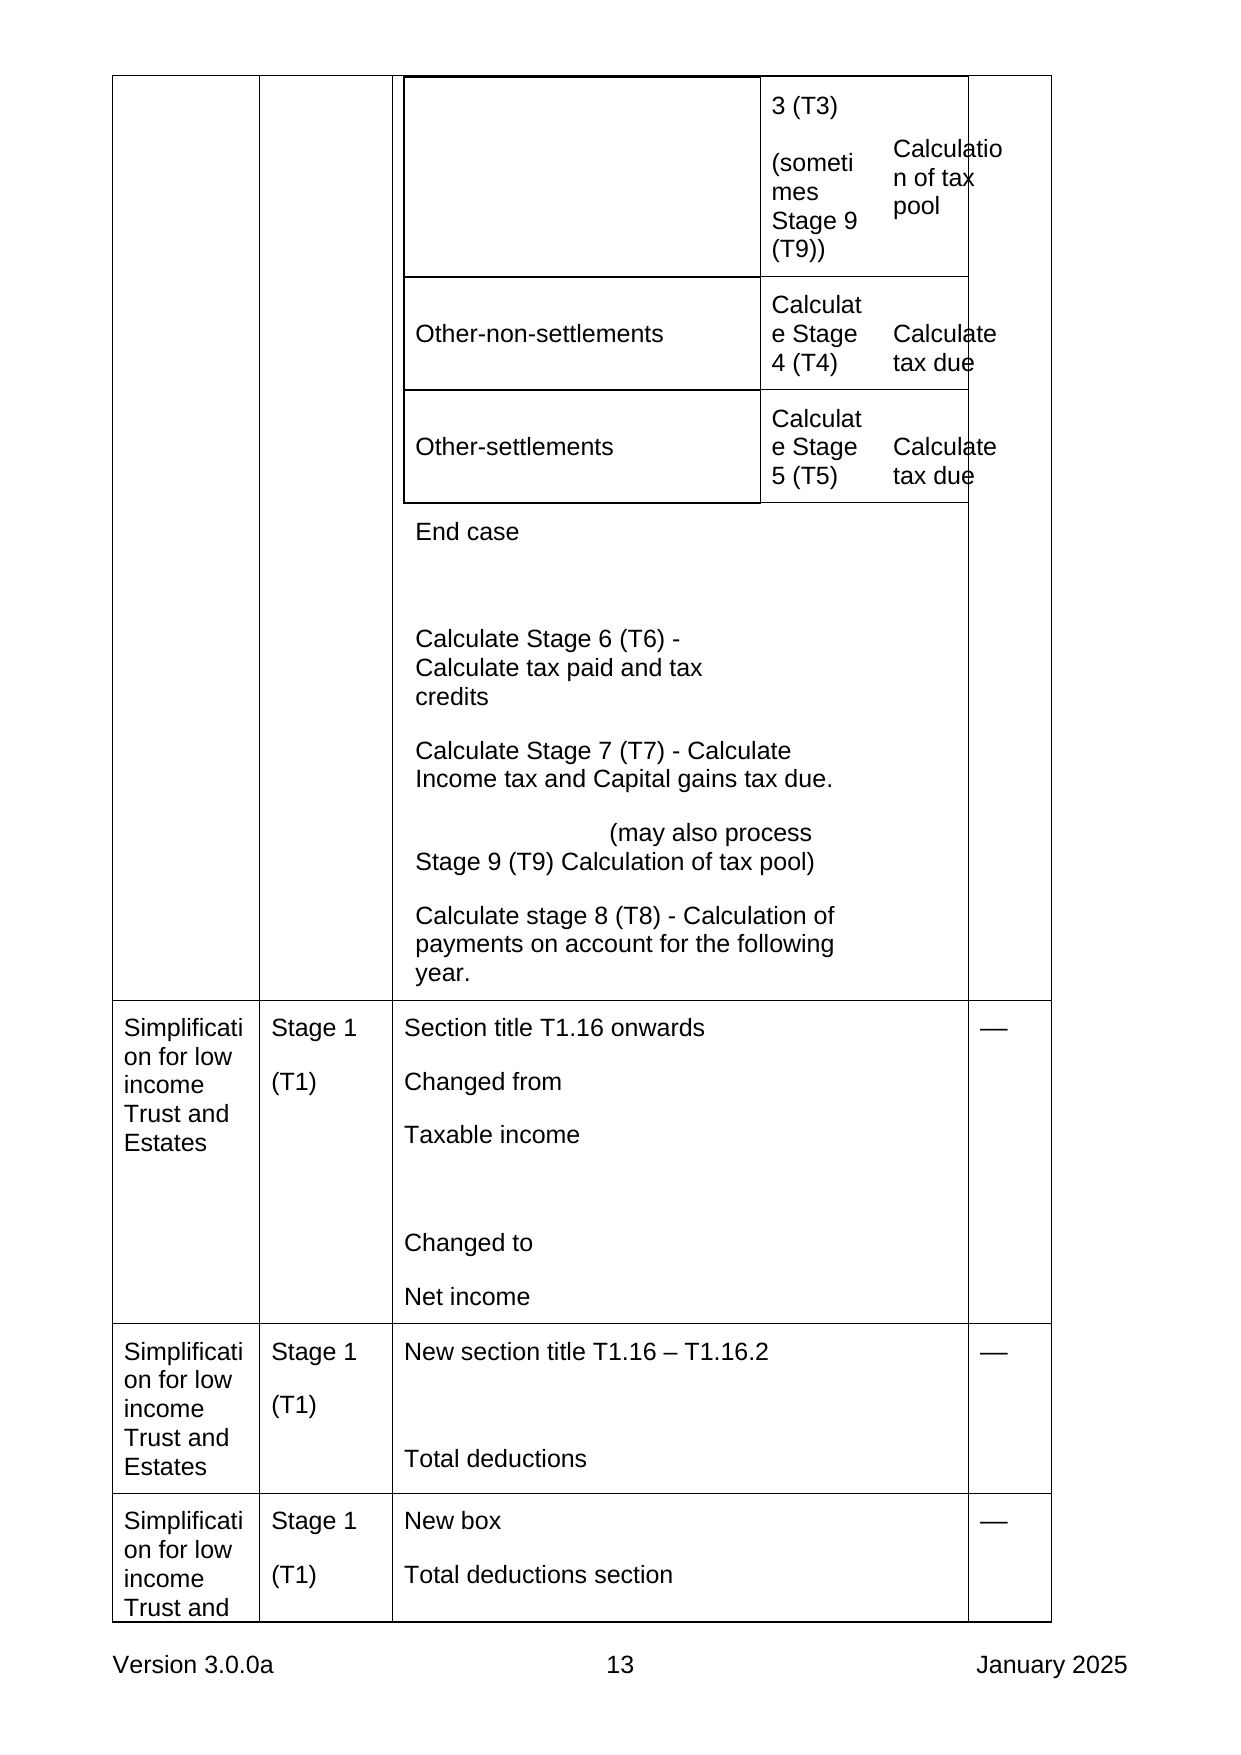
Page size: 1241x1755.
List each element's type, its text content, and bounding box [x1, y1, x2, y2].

table_cell Other-non-settlements [405, 278, 760, 389]
table_cell [260, 76, 392, 999]
table_cell [882, 612, 968, 723]
table_cell [760, 503, 882, 558]
table_cell –– [969, 76, 1051, 999]
table_cell Calculate Stage 7 (T7) - Calculate Income tax and Capital gains tax due. [404, 723, 882, 806]
table_cell [113, 76, 259, 999]
table_cell Stage 1 (T1) [260, 1324, 392, 1493]
table_cell 3 (T3) (sometimes Stage 9 (T9)) [761, 77, 882, 276]
table_cell –– [969, 1001, 1051, 1323]
table_cell New box Total deductions section [393, 1494, 968, 1621]
table_cell Simplification for low income Trust and [113, 1494, 259, 1621]
table_cell –– [969, 1324, 1051, 1493]
table_cell –– [969, 1494, 1051, 1621]
table_cell Calculate stage 8 (T8) - Calculation of payments on account for the following year. [404, 888, 882, 999]
table_cell Calculate tax due [882, 277, 968, 389]
table_cell Calculate Stage 5 (T5) [761, 390, 882, 502]
table_cell Calculate Stage 6 (T6) - Calculate tax paid and tax credits [404, 612, 760, 723]
table_cell [882, 806, 968, 888]
table_cell Section title T1.16 onwards Changed from Taxable income Changed to Net income [393, 1001, 968, 1323]
table_cell [882, 558, 968, 612]
table_cell Calculate tax due [882, 390, 968, 502]
table_cell Simplification for low income Trust and Estates [113, 1324, 259, 1493]
table_cell [405, 78, 760, 276]
table_cell Simplification for low income Trust and Estates [113, 1001, 259, 1323]
table_cell Stage 1 (T1) [260, 1494, 392, 1621]
table_cell New section title T1.16 – T1.16.2 Total deductions [393, 1324, 968, 1493]
table_cell (may also process Stage 9 (T9) Calculation of tax pool) [404, 806, 882, 888]
table_cell Stage 1 (T1) [260, 1001, 392, 1323]
table_cell Other-settlements [405, 391, 760, 502]
table_cell End case [404, 504, 760, 558]
table_cell [882, 888, 968, 999]
table_cell Calculate tax due Calculation of tax pool [882, 77, 968, 276]
table_cell [760, 558, 882, 612]
table_cell [404, 558, 760, 612]
table_cell [882, 503, 968, 558]
table_cell [882, 723, 968, 806]
table_cell changed from Calculate Stage 1 Case Trust -type End case Calculate stage 6 Calculate stage 7 (may also process stage 9) Calculate stage 8 changed to [393, 76, 404, 999]
table_cell Calculate Stage 4 (T4) [761, 277, 882, 389]
table_cell [760, 612, 882, 723]
